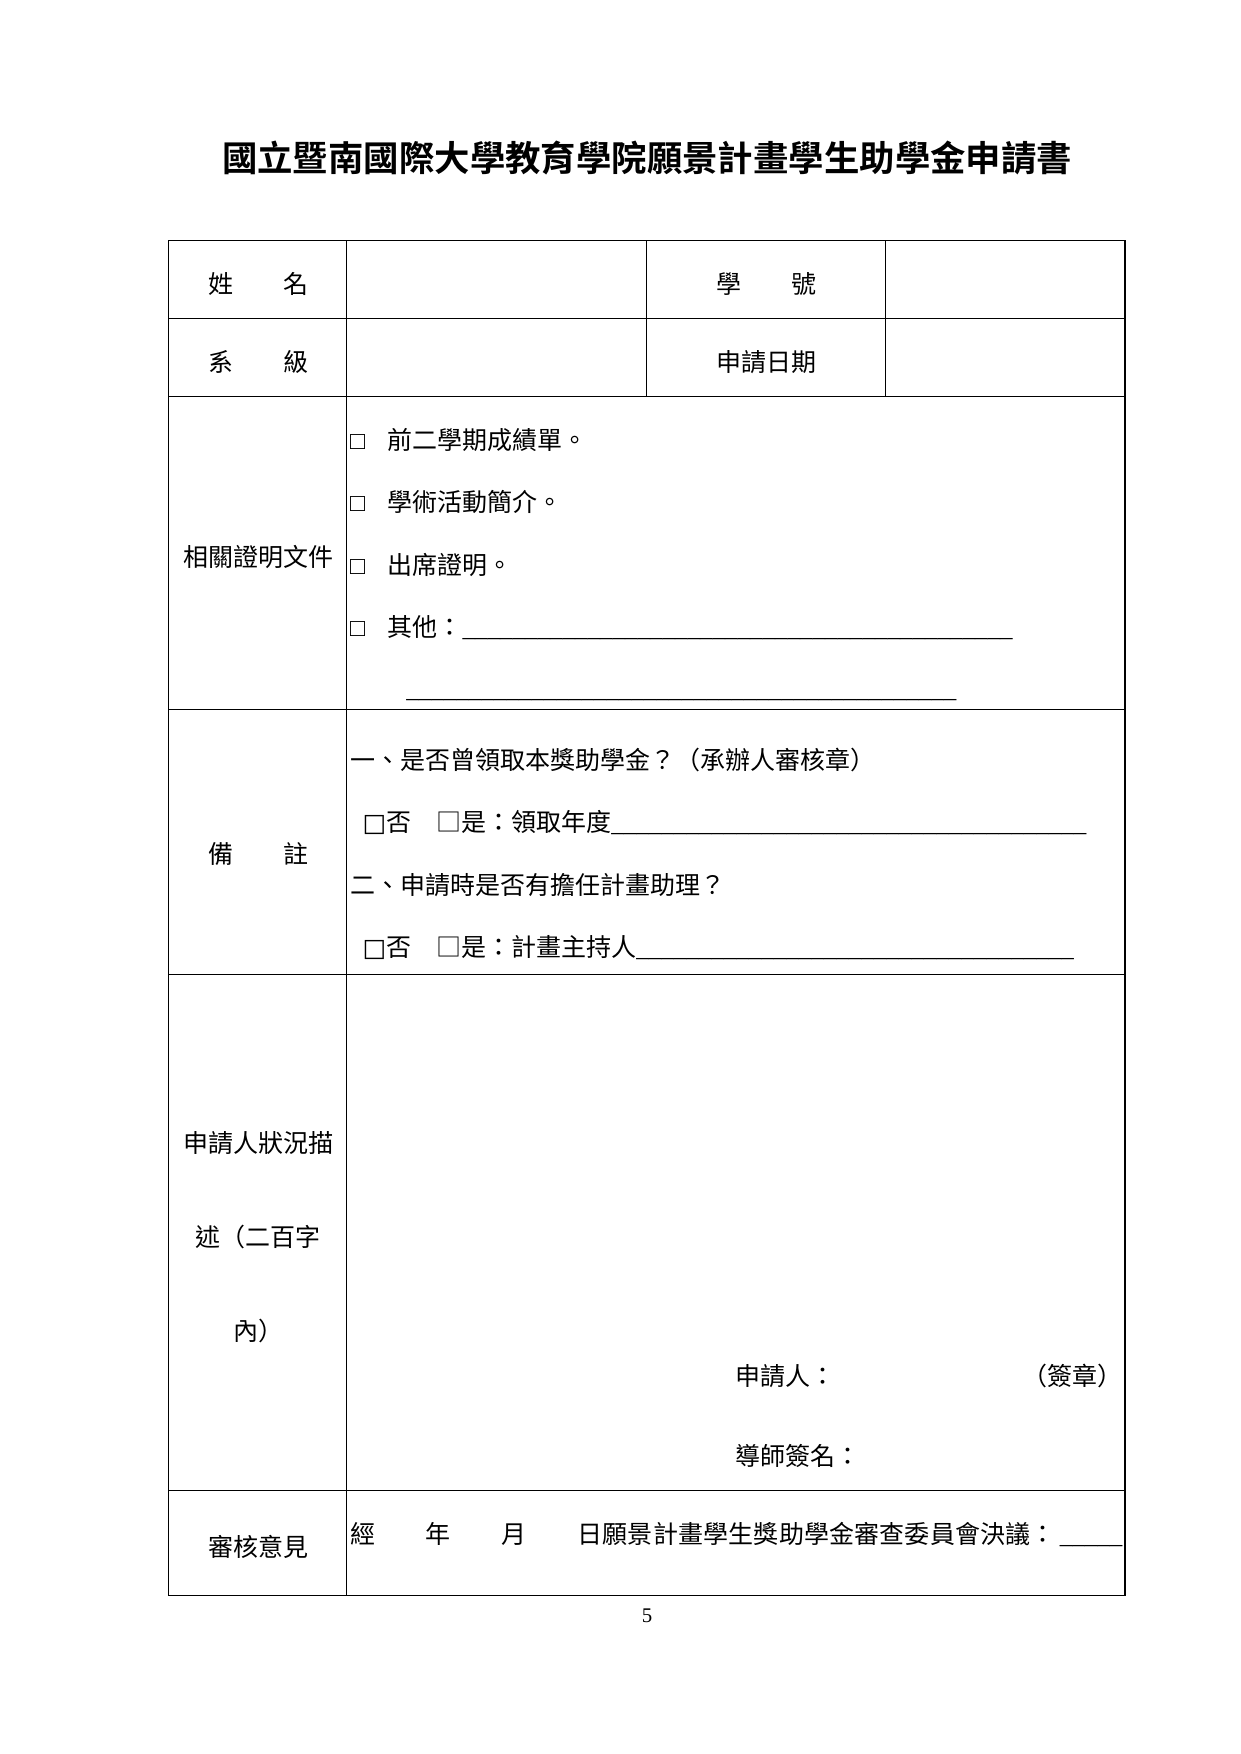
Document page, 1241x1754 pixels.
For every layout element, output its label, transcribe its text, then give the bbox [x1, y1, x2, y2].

table_cell 相關證明文件 [169, 397, 346, 709]
table_cell 審核意見 [169, 1491, 346, 1594]
table_cell 申請人狀況描述（二百字內） [169, 975, 346, 1490]
table_cell 經 年 月 日願景計畫學生獎助學金審查委員會決議：_____ [347, 1491, 1124, 1594]
table_cell [886, 319, 1124, 396]
table_cell 申請日期 [647, 319, 885, 396]
table_cell 系 級 [169, 319, 346, 396]
text 國立暨南國際大學教育學院願景計畫學生助學金申請書 [169, 114, 1125, 177]
table_cell [347, 319, 646, 396]
table_header [886, 241, 1124, 318]
table_header 學 號 [647, 241, 885, 318]
table_cell 前二學期成績單。 學術活動簡介。 出席證明。 其他：____________________________________________ ____________________________________________ [347, 397, 1124, 709]
table_cell 備 註 [169, 710, 346, 973]
table_cell 申請人： （簽章） 導師簽名： [347, 975, 1124, 1490]
table_cell 一、是否曾領取本獎助學金？（承辦人審核章） □否 □是：領取年度______________________________________ 二、申請時是否有擔任計畫助理？ □否 □是：計畫主持人___________________________________ [347, 710, 1124, 973]
table_header 姓 名 [169, 241, 346, 318]
table_header [347, 241, 646, 318]
